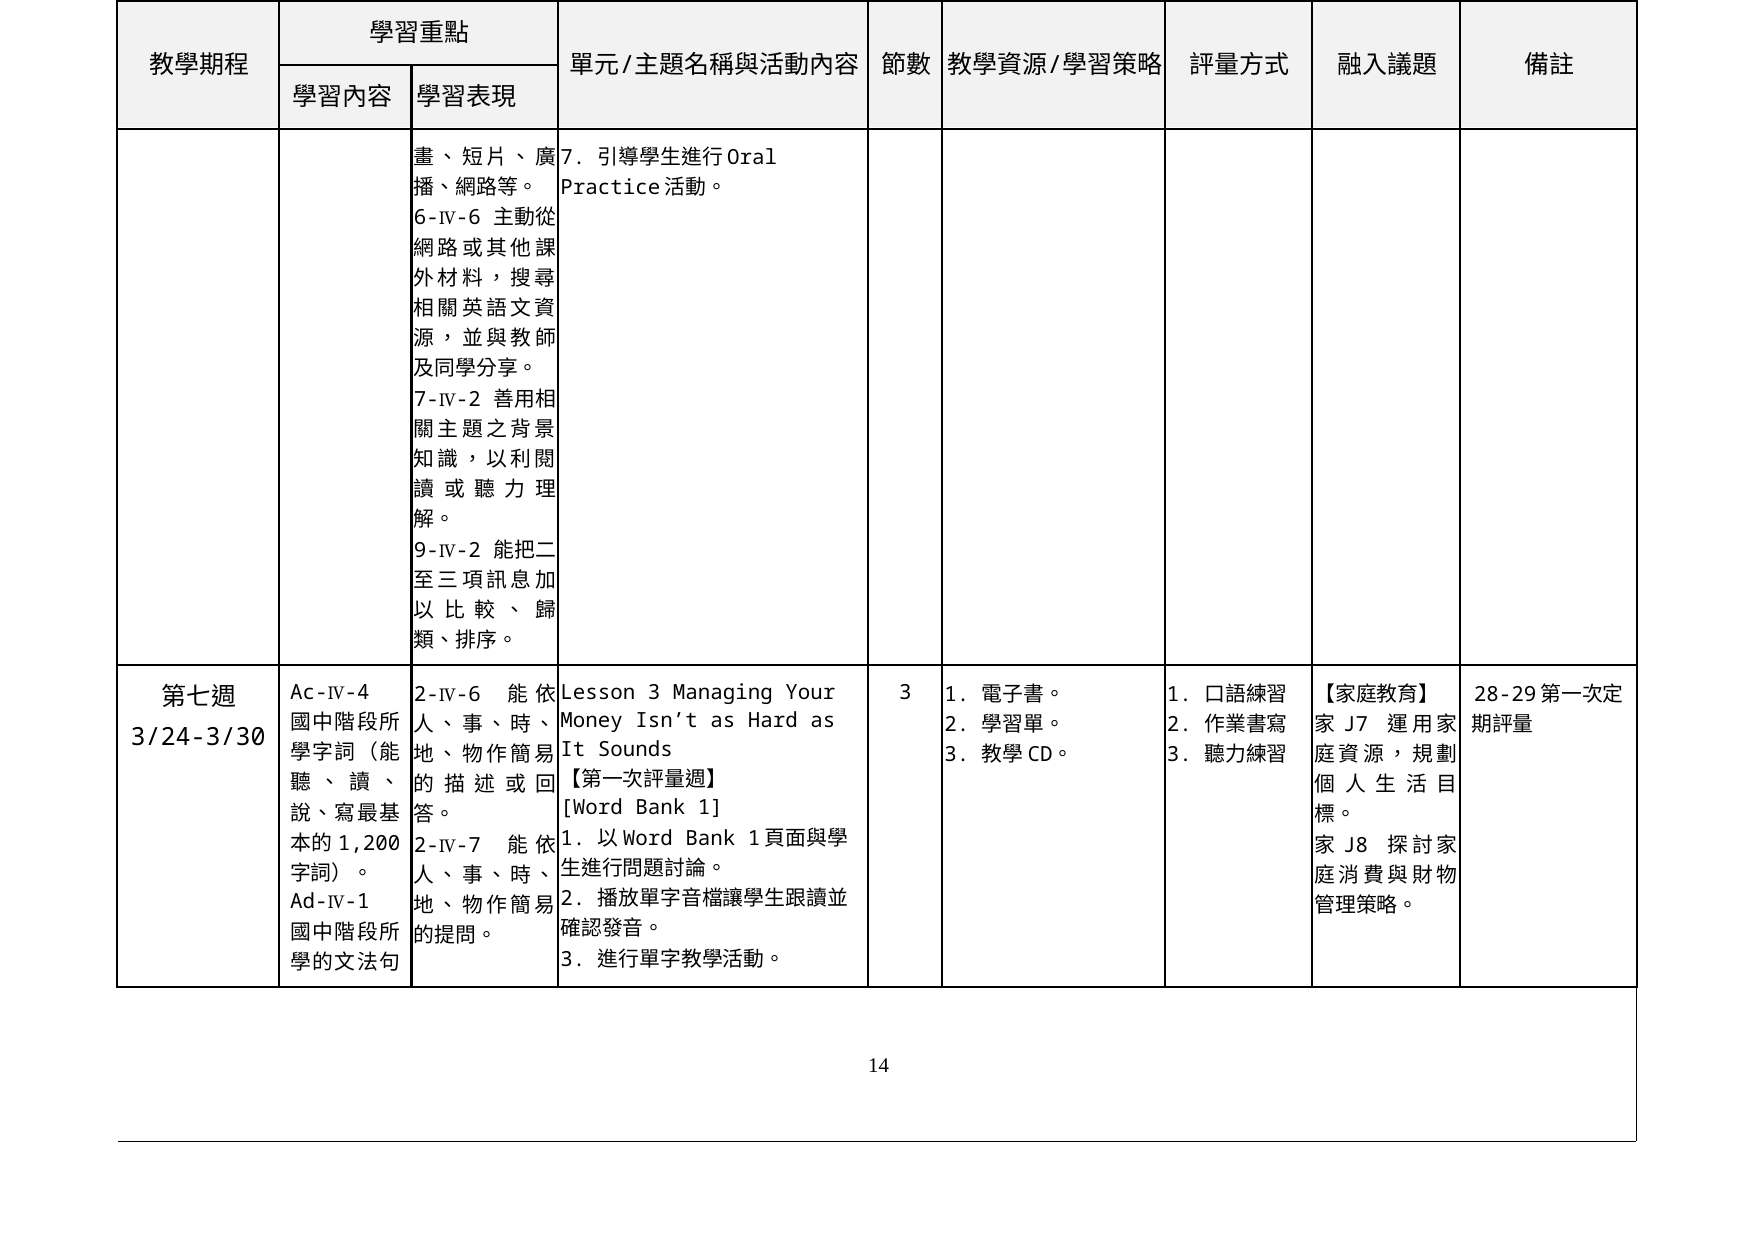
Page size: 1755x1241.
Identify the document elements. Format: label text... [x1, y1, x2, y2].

table_cell [1461, 130, 1636, 664]
table_header 融入議題 [1313, 2, 1459, 127]
table_cell Lesson 3 Managing Your Money Isn’t as Hard as It Sounds 【第一次評量週】 [Word Bank 1] 1. 以Word Bank 1頁面與學生進行問題討論。 2. 播放單字音檔讓學生跟讀並確認發音。 3. 進行單字教學活動。 [559, 666, 867, 986]
table_header 學習重點 [280, 2, 557, 64]
table_cell 7. 引導學生進行Oral Practice活動。 [559, 130, 867, 664]
table_cell 28-29第一次定期評量 [1461, 666, 1636, 986]
table_cell [943, 130, 1164, 664]
table_cell 3 [869, 666, 941, 986]
table_cell 畫、短片、廣播、網路等。 6-Ⅳ-6 主動從網路或其他課外材料，搜尋相關英語文資源，並與教師及同學分享。 7-Ⅳ-2 善用相關主題之背景知識，以利閱讀或聽力理解。 9-Ⅳ-2 能把二至三項訊息加以比較、歸類、排序。 [413, 130, 557, 664]
table_cell Ac-Ⅳ-4 國中階段所學字詞（能聽、讀、說、寫最基本的1,200字詞）。 Ad-Ⅳ-1 國中階段所學的文法句 [280, 666, 410, 986]
table_header 教學資源/學習策略 [943, 2, 1164, 127]
table_cell 第七週 3/24-3/30 [118, 666, 278, 986]
table_cell [118, 130, 278, 664]
table_header 節數 [869, 2, 941, 127]
table_cell 1. 電子書。 2. 學習單。 3. 教學CD。 [943, 666, 1164, 986]
table_cell 學習表現 [413, 66, 557, 127]
table_header 教學期程 [118, 2, 278, 127]
table_cell 2-Ⅳ-6 能依人、事、時、地、物作簡易的描述或回答。 2-Ⅳ-7 能依人、事、時、地、物作簡易的提問。 [413, 666, 557, 986]
table_header 備註 [1461, 2, 1636, 127]
table_cell 1. 口語練習 2. 作業書寫 3. 聽力練習 [1166, 666, 1311, 986]
table_cell [869, 130, 941, 664]
table_cell [1313, 130, 1459, 664]
table_cell [1166, 130, 1311, 664]
table_header 評量方式 [1166, 2, 1311, 127]
table_cell [280, 130, 410, 664]
table_cell 【家庭教育】 家J7 運用家庭資源，規劃個人生活目標。 家J8 探討家庭消費與財物管理策略。 [1313, 666, 1459, 986]
table_header 單元/主題名稱與活動內容 [559, 2, 867, 127]
table_cell 學習內容 [280, 66, 410, 127]
